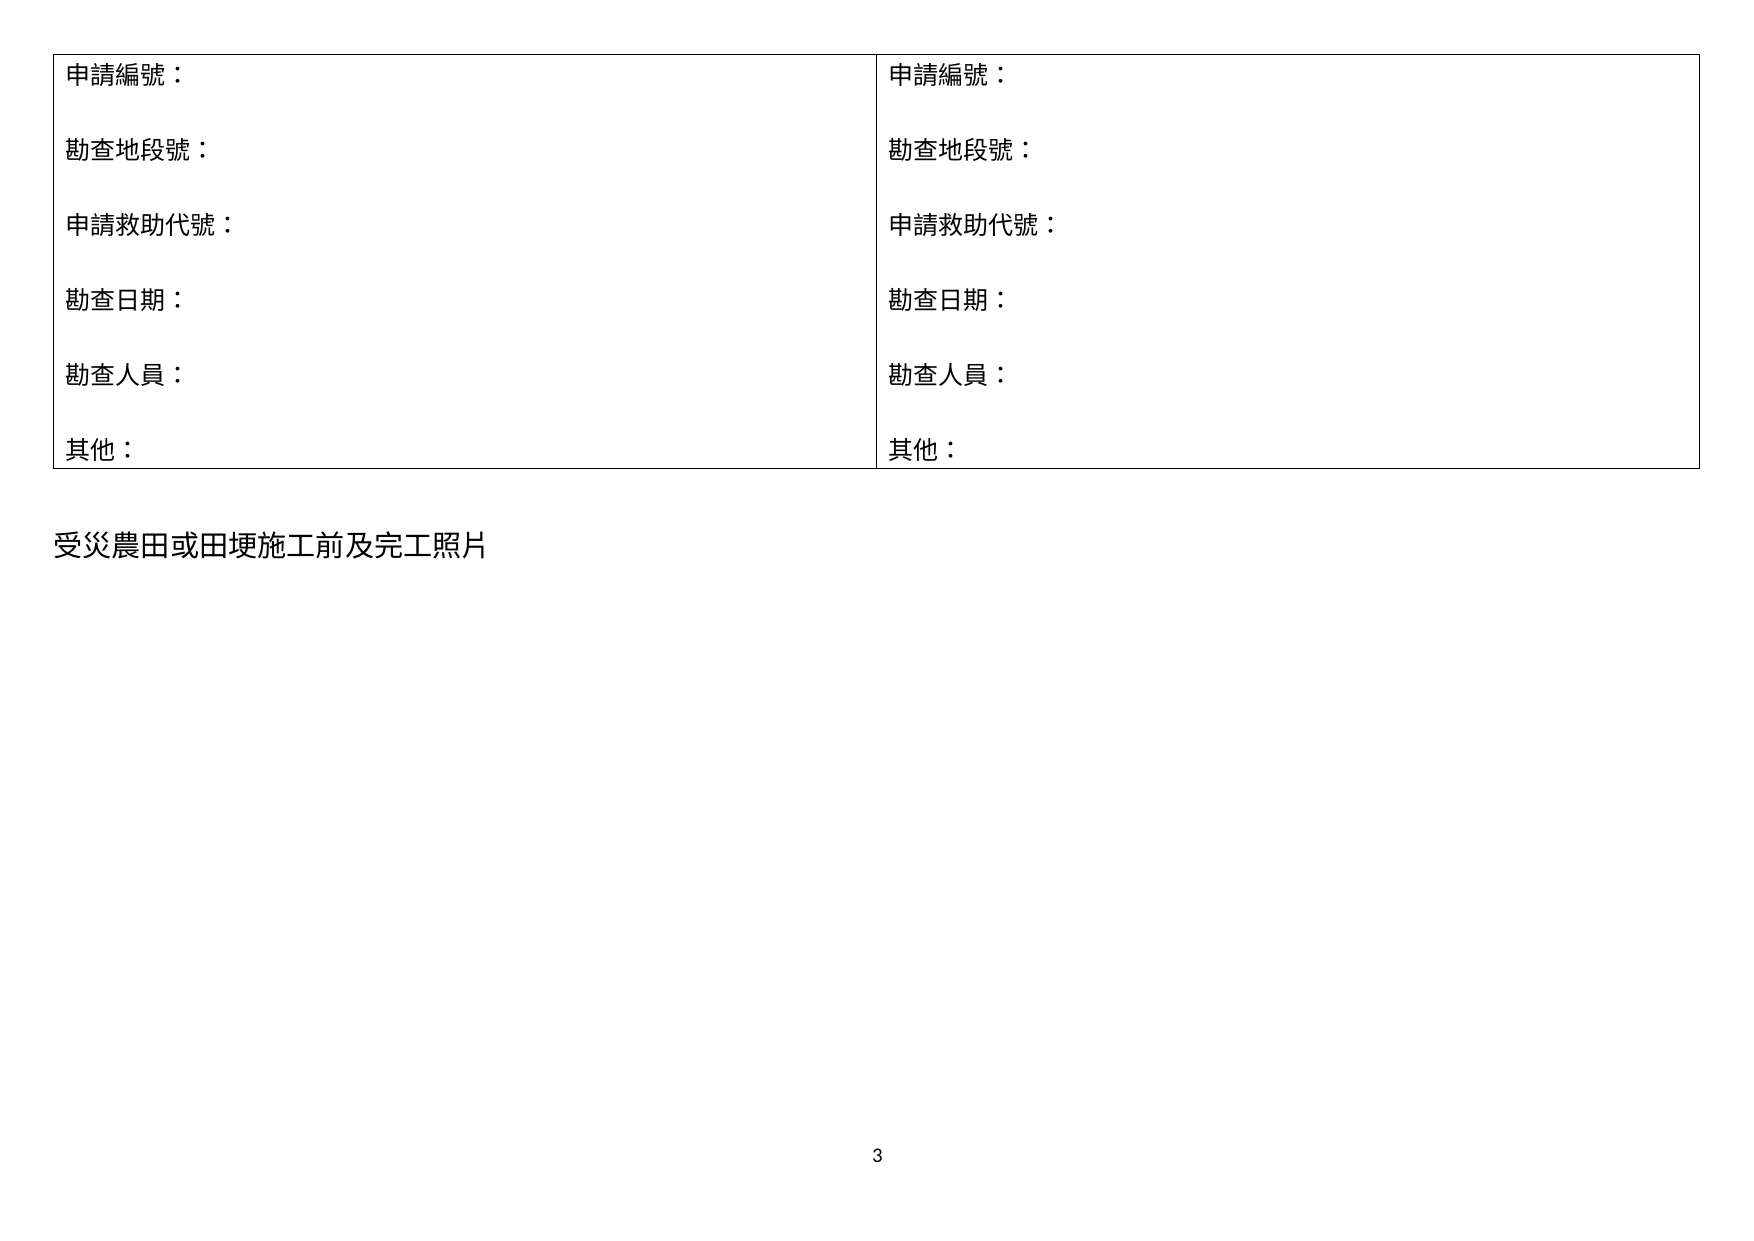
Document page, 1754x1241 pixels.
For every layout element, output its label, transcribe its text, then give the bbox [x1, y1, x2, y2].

text 受災農田或田埂施工前及完工照片 [53, 506, 1701, 581]
table_cell 申請編號： 勘查地段號： 申請救助代號： 勘查日期： 勘查人員： 其他： [54, 55, 876, 467]
table_cell 申請編號： 勘查地段號： 申請救助代號： 勘查日期： 勘查人員： 其他： [877, 55, 1699, 467]
